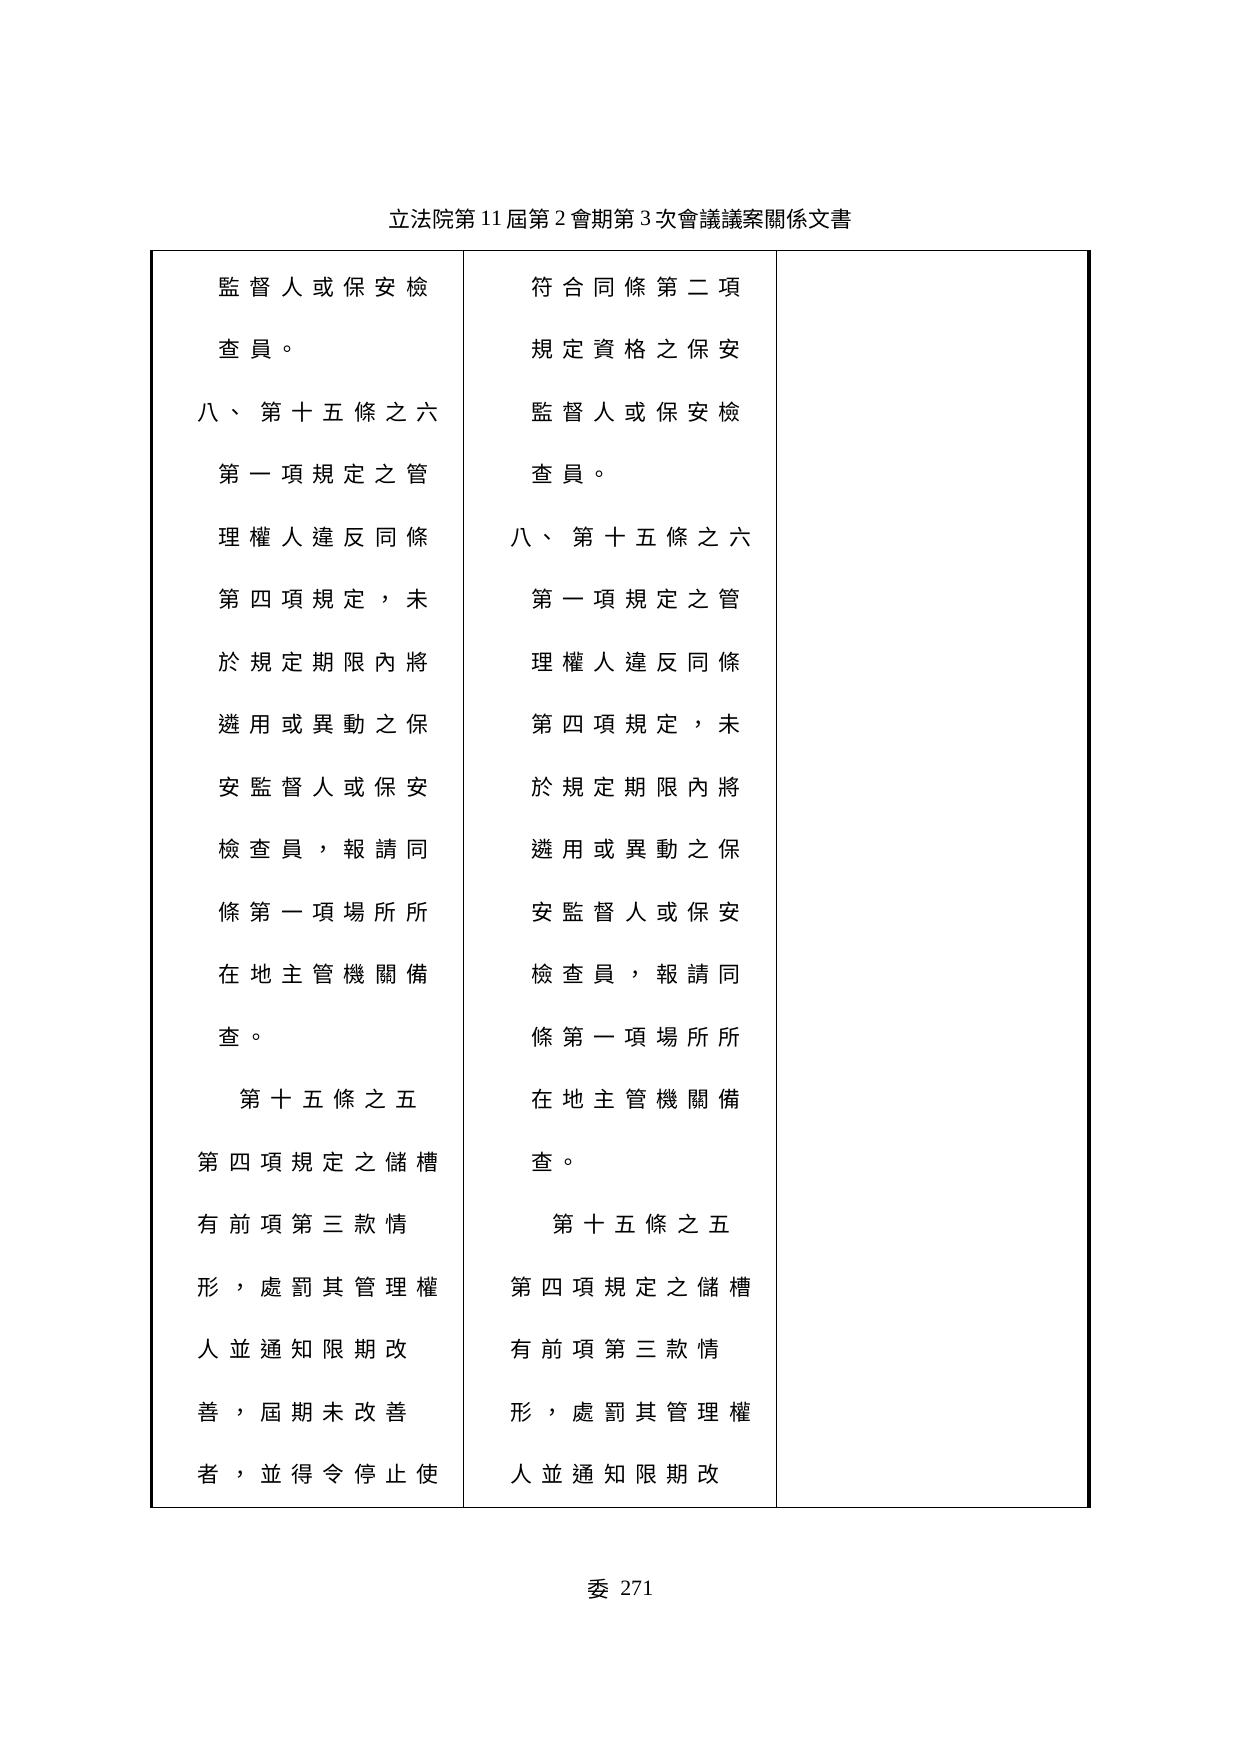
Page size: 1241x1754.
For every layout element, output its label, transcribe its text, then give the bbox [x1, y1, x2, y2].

table_cell 符合同條第二項規定資格之保安監督人或保安檢查員。 八、第十五條之六第一項規定之管理權人違反同條第四項規定，未於規定期限內將遴用或異動之保安監督人或保安檢查員，報請同條第一項場所所在地主管機關備查。 第十五條之五第四項規定之儲槽有前項第三款情形，處罰其管理權人並通知限期改 [464, 251, 776, 1507]
table_cell 監督人或保安檢查員。 八、第十五條之六第一項規定之管理權人違反同條第四項規定，未於規定期限內將遴用或異動之保安監督人或保安檢查員，報請同條第一項場所所在地主管機關備查。 第十五條之五第四項規定之儲槽有前項第三款情形，處罰其管理權人並通知限期改善，屆期未改善者，並得令停止使 [153, 251, 463, 1507]
table_cell [777, 251, 1087, 1507]
